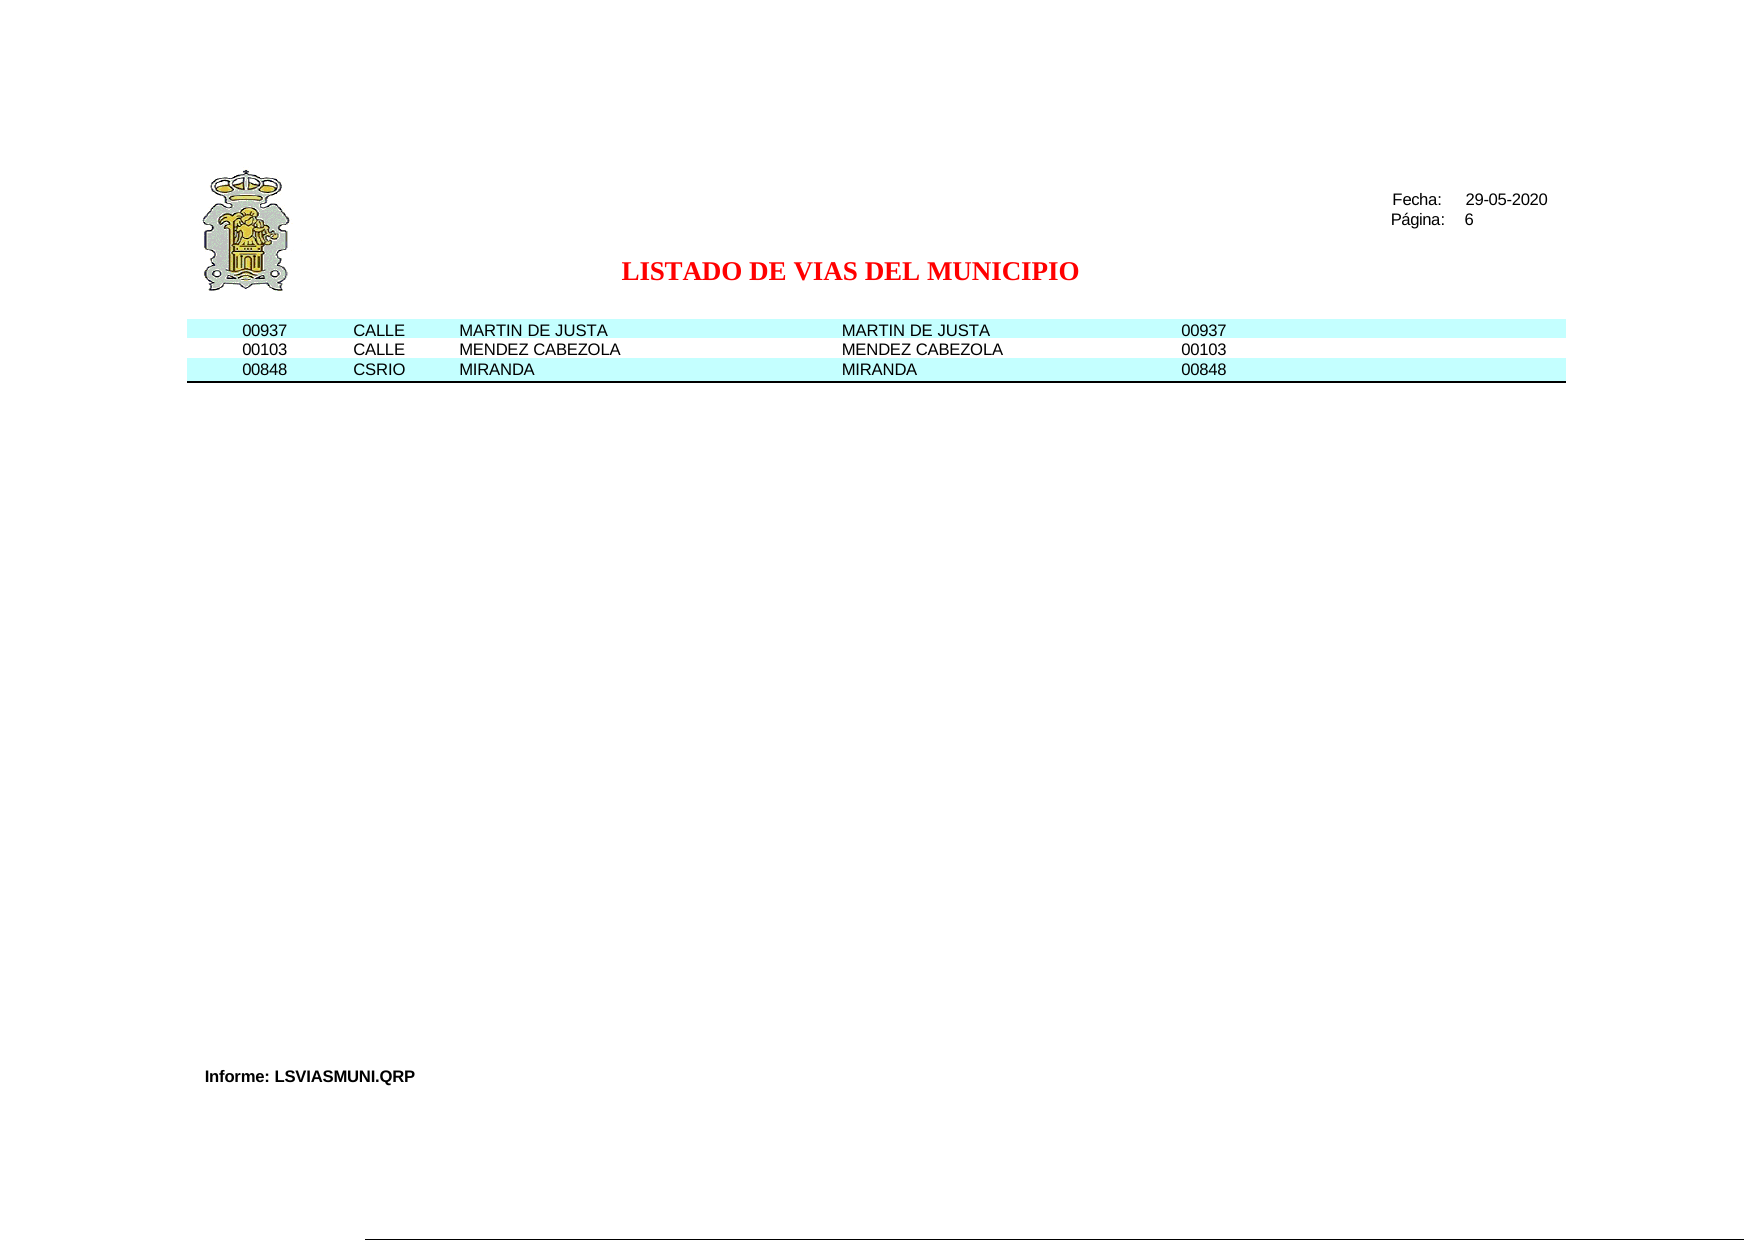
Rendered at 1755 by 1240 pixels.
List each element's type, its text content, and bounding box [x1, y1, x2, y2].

table_cell 00937 [187, 319, 323, 338]
table_cell MARTIN DE JUSTA [774, 319, 1133, 338]
table_cell MARTIN DE JUSTA [443, 319, 774, 338]
table_cell 00103 [1133, 339, 1566, 358]
table_cell 00848 [187, 358, 323, 381]
table_cell MIRANDA [443, 358, 774, 381]
table_cell 00937 [1133, 319, 1566, 338]
table_cell MENDEZ CABEZOLA [443, 339, 774, 358]
table_cell 00103 [187, 339, 323, 358]
table_cell MIRANDA [774, 358, 1133, 381]
table_cell CALLE [323, 319, 443, 338]
table_cell CALLE [323, 339, 443, 358]
table_cell CSRIO [323, 358, 443, 381]
table_cell 00848 [1133, 358, 1566, 381]
table_cell MENDEZ CABEZOLA [774, 339, 1133, 358]
